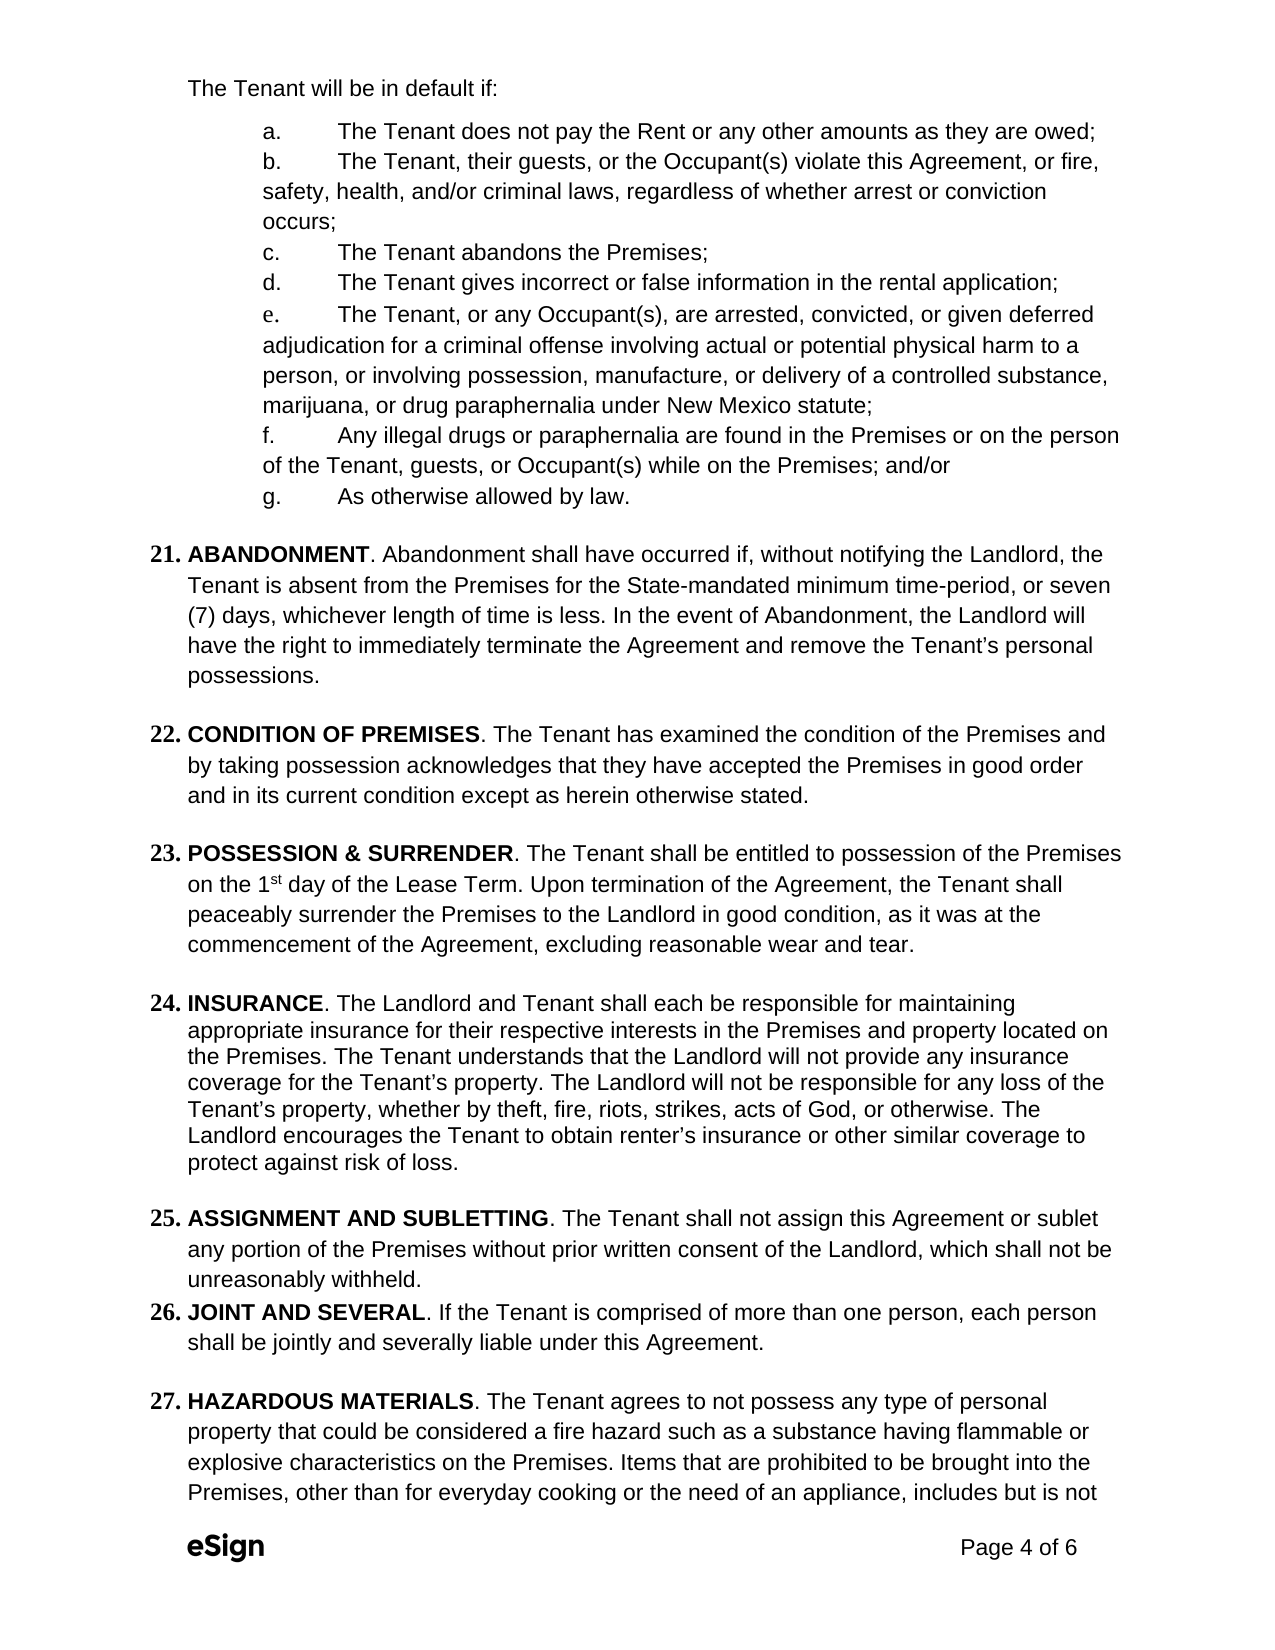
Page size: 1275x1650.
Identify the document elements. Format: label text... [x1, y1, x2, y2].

list POSSESSION & SURRENDER. The Tenant shall be entitled to possession of the Premises on the 1st day of the Lease Term. Upon termination of the Agreement, the Tenant shall peaceably surrender the Premises to the Landlord in good condition, as it was at the commencement of the Agreement, excluding reasonable wear and tear. [150, 838, 1125, 958]
list The Tenant will be in default if: [187, 75, 1125, 101]
list The Tenant, their guests, or the Occupant(s) violate this Agreement, or fire, safety, health, and/or criminal laws, regardless of whether arrest or conviction occurs; [262, 148, 1125, 235]
list The Tenant abandons the Premises; [262, 238, 1125, 265]
list CONDITION OF PREMISES. The Tenant has examined the condition of the Premises and by taking possession acknowledges that they have accepted the Premises in good order and in its current condition except as herein otherwise stated. [150, 719, 1125, 808]
list JOINT AND SEVERAL. If the Tenant is comprised of more than one person, each person shall be jointly and severally liable under this Agreement. [150, 1297, 1125, 1356]
list INSURANCE. The Landlord and Tenant shall each be responsible for maintaining appropriate insurance for their respective interests in the Premises and property located on the Premises. The Tenant understands that the Landlord will not provide any insurance coverage for the Tenant’s property. The Landlord will not be responsible for any loss of the Tenant’s property, whether by theft, fire, riots, strikes, acts of God, or otherwise. The Landlord encourages the Tenant to obtain renter’s insurance or other similar coverage to protect against risk of loss. [150, 988, 1125, 1203]
list As otherwise allowed by law. [262, 483, 1125, 509]
list The Tenant gives incorrect or false information in the rental application; [262, 269, 1125, 295]
list ASSIGNMENT AND SUBLETTING. The Tenant shall not assign this Agreement or sublet any portion of the Premises without prior written consent of the Landlord, which shall not be unreasonably withheld. [150, 1203, 1125, 1293]
list The Tenant, or any Occupant(s), are arrested, convicted, or given deferred adjudication for a criminal offense involving actual or potential physical harm to a person, or involving possession, manufacture, or delivery of a controlled substance, marijuana, or drug paraphernalia under New Mexico statute; [262, 299, 1125, 418]
list The Tenant does not pay the Rent or any other amounts as they are owed; [262, 118, 1125, 144]
list ABANDONMENT. Abandonment shall have occurred if, without notifying the Landlord, the Tenant is absent from the Premises for the State-mandated minimum time-period, or seven (7) days, whichever length of time is less. In the event of Abandonment, the Landlord will have the right to immediately terminate the Agreement and remove the Tenant’s personal possessions. [150, 539, 1125, 689]
list Any illegal drugs or paraphernalia are found in the Premises or on the person of the Tenant, guests, or Occupant(s) while on the Premises; and/or [262, 422, 1125, 479]
list HAZARDOUS MATERIALS. The Tenant agrees to not possess any type of personal property that could be considered a fire hazard such as a substance having flammable or explosive characteristics on the Premises. Items that are prohibited to be brought into the Premises, other than for everyday cooking or the need of an appliance, includes but is not [150, 1386, 1125, 1505]
